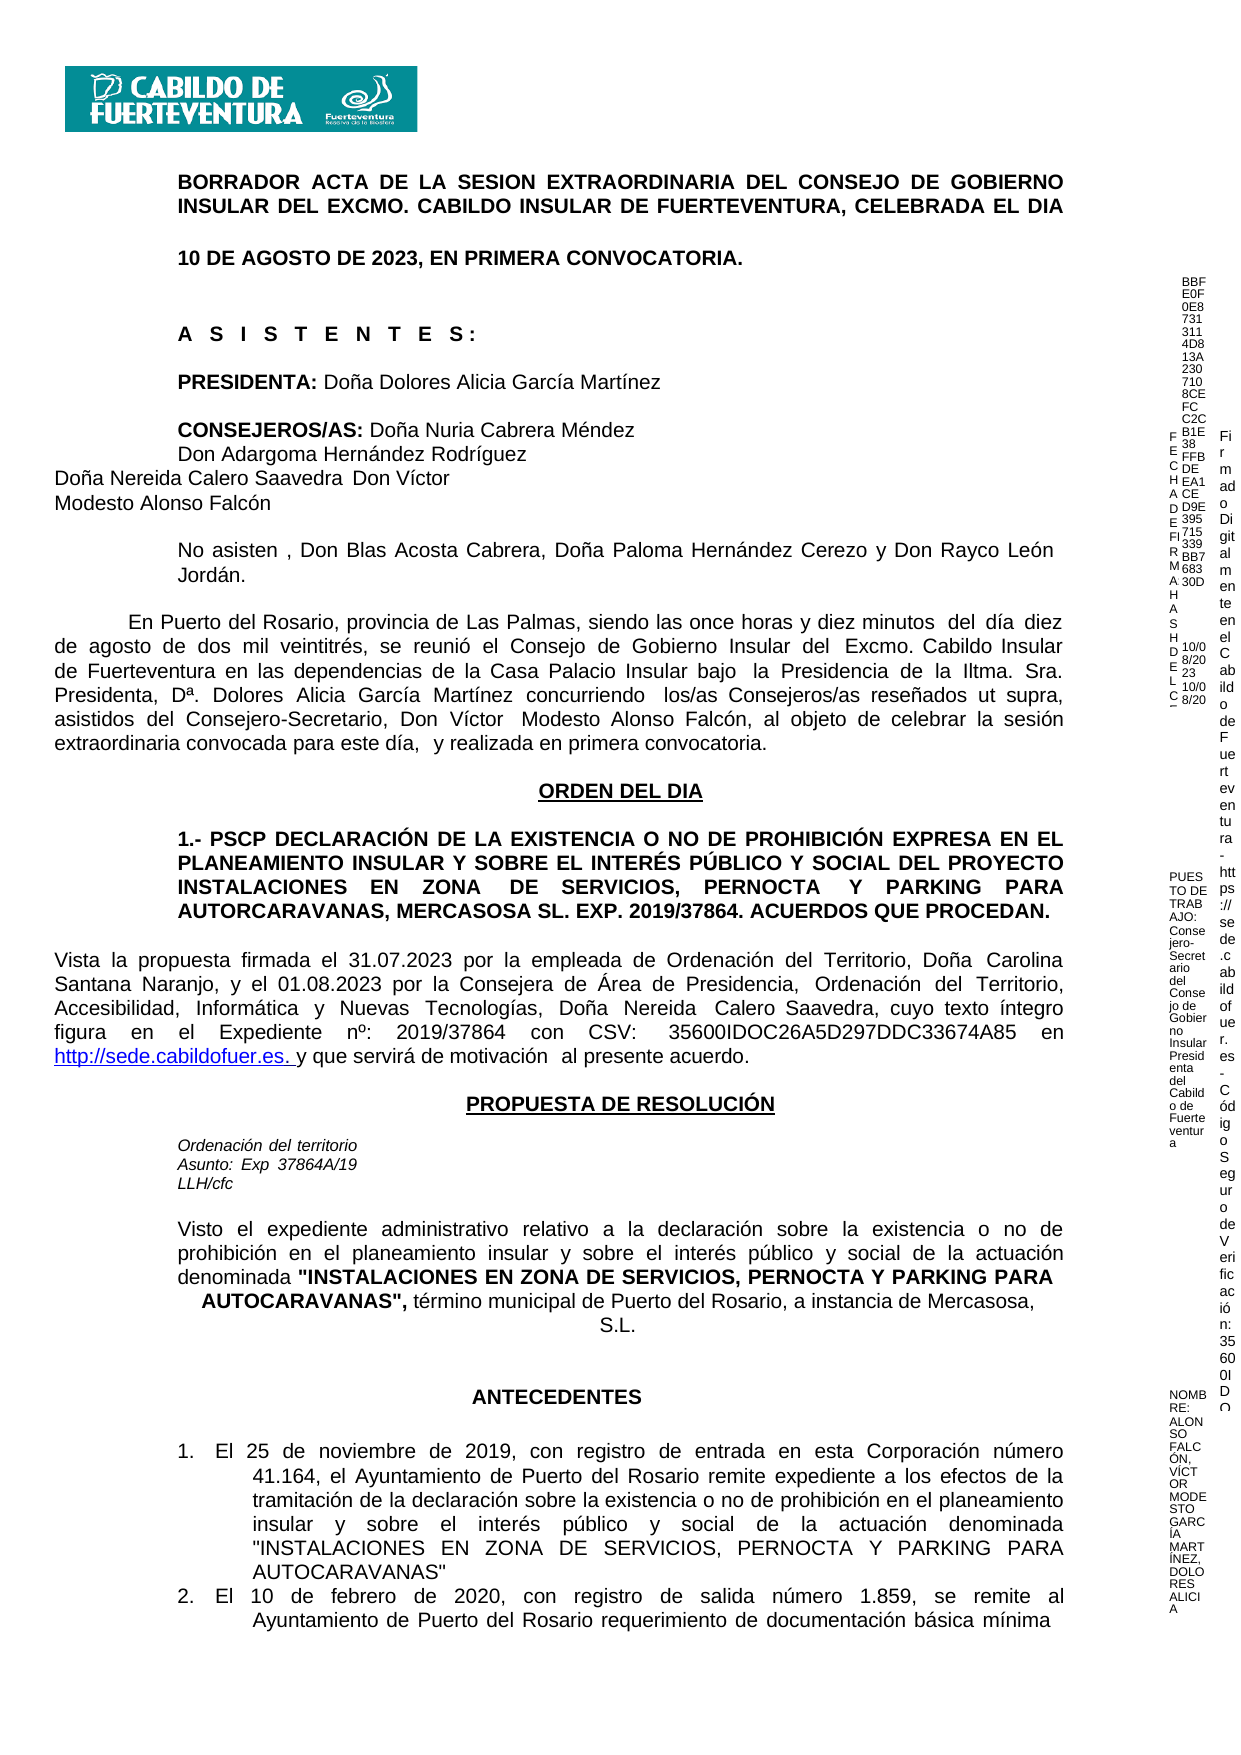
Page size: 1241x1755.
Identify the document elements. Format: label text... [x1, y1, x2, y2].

text 10/08/2023 [1182, 681, 1209, 706]
subtitle ANTECEDENTES [54, 1357, 1059, 1381]
subtitle BORRADOR ACTA DE LA SESION EXTRAORDINARIA DEL CONSEJO DE GOBIERNO INSULAR DEL EXCMO. CABILDO INSULAR DE FUERTEVENTURA, CELEBRADA EL DIA 10 DE AGOSTO DE 2023, EN PRIMERA CONVOCATORIA. [177, 170, 1064, 269]
text Ordenación del territorio Asunto: Exp 37864A/19 LLH/cfc [177, 1108, 357, 1166]
subtitle 1.- PSCP DECLARACIÓN DE LA EXISTENCIA O NO DE PROHIBICIÓN EXPRESA EN EL PLANEAMIENTO INSULAR Y SOBRE EL INTERÉS PÚBLICO Y SOCIAL DEL PROYECTO INSTALACIONES EN ZONA DE SERVICIOS, PERNOCTA Y PARKING PARA AUTORCARAVANAS, MERCASOSA SL. EXP. 2019/37864. ACUERDOS QUE PROCEDAN. [177, 799, 1064, 896]
text 10/08/2023 [1182, 640, 1209, 681]
list El 10 de febrero de 2020, con registro de salida número 1.859, se remite al Ayuntamiento de Puerto del Rosario requerimiento de documentación básica mínima [177, 1557, 1064, 1605]
text NOMBRE: [1169, 1388, 1209, 1415]
text ALONSO FALCÓN, VÍCTOR MODESTO GARCÍA MARTÍNEZ, DOLORES ALICIA [1169, 1416, 1207, 1616]
subtitle ANTECEDENTES [1167, 1388, 1209, 1619]
text Firmado Digitalmente en el Cabildo de Fuerteventura - https://sede.cabildofuer.es - Código Seguro de Verificación: 35600IDOC2F07231481F71F342A6 [1219, 427, 1236, 1410]
subtitle AUTOCARAVANAS", término municipal de Puerto del Rosario, a instancia de Mercasosa, S.L. [182, 1261, 1054, 1309]
text No asisten , Don Blas Acosta Cabrera, Doña Paloma Hernández Cerezo y Don Rayco León Jordán. [177, 511, 1064, 559]
subtitle Doña Nereida Calero Saavedra Don Víctor Modesto Alonso Falcón [54, 439, 499, 487]
text BBFE0F0E87313114D813A2307108CEFCC2CB1E38 FFBDEEA1CED9E395715339BB768330D3CC2EDAE0 [1182, 276, 1207, 587]
text ORDEN DEL DIA [182, 752, 1059, 776]
list El 25 de noviembre de 2019, con registro de entrada en esta Corporación número 41.164, el Ayuntamiento de Puerto del Rosario remite expediente a los efectos de la tramitación de la declaración sobre la existencia o no de prohibición en el planeamiento insular y sobre el interés público y social de la actuación denominada "INSTALACIONES EN ZONA DE SERVICIOS, PERNOCTA Y PARKING PARA AUTOCARAVANAS" [177, 1412, 1064, 1557]
text PRESIDENTA: Doña Dolores Alicia García Martínez [177, 343, 1179, 367]
text PROPUESTA DE RESOLUCIÓN [182, 1064, 1059, 1088]
text PUESTO DE TRABAJO: [1169, 871, 1209, 924]
subtitle A S I S T E N T E S : [177, 274, 1241, 587]
text CONSEJEROS/AS: Doña Nuria Cabrera Méndez Don Adargoma Hernández Rodríguez [177, 391, 667, 439]
text Consejero-Secretario del Consejo de Gobierno Insular Presidenta del Cabildo de Fuerteventura [1169, 925, 1207, 1150]
picture [65, 66, 418, 132]
text Visto el expediente administrativo relativo a la declaración sobre la existencia o no de prohibición en el planeamiento insular y sobre el interés público y social de la actuación denominada "INSTALACIONES EN ZONA DE SERVICIOS, PERNOCTA Y PARKING PARA [177, 1190, 1064, 1261]
subtitle Vista la propuesta firmada el 31.07.2023 por la empleada de Ordenación del Territorio, Doña Carolina Santana Naranjo, y el 01.08.2023 por la Consejera de Área de Presidencia, Ordenación del Territorio, Accesibilidad, Informática y Nuevas Tecnologías, Doña Nereida Calero Saavedra, cuyo texto íntegro figura en el Expediente nº: 2019/37864 con CSV: 35600IDOC26A5D297DDC33674A85 en http://sede.cabildofuer.es. y que servirá de motivación al presente acuerdo. [54, 920, 1064, 1041]
subtitle 1.- PSCP DECLARACIÓN DE LA EXISTENCIA O NO DE PROHIBICIÓN EXPRESA EN EL PLANEAMIENTO INSULAR Y SOBRE EL INTERÉS PÚBLICO Y SOCIAL DEL PROYECTO INSTALACIONES EN ZONA DE SERVICIOS, PERNOCTA Y PARKING PARA AUTORCARAVANAS, MERCASOSA SL. EXP. 2019/37864. ACUERDOS QUE PROCEDAN. [1167, 870, 1209, 1175]
text FECHA DE FIRMA: HASH DEL CERTIFICADO: [1169, 429, 1184, 706]
subtitle En Puerto del Rosario, provincia de Las Palmas, siendo las once horas y diez minutos del día diez de agosto de dos mil veintitrés, se reunió el Consejo de Gobierno Insular del Excmo. Cabildo Insular de Fuerteventura en las dependencias de la Casa Palacio Insular bajo la Presidencia de la Iltma. Sra. Presidenta, Dª. Dolores Alicia García Martínez concurriendo los/as Consejeros/as reseñados ut supra, asistidos del Consejero-Secretario, Don Víctor Modesto Alonso Falcón, al objeto de celebrar la sesión extraordinaria convocada para este día, y realizada en primera convocatoria. [54, 583, 1064, 728]
